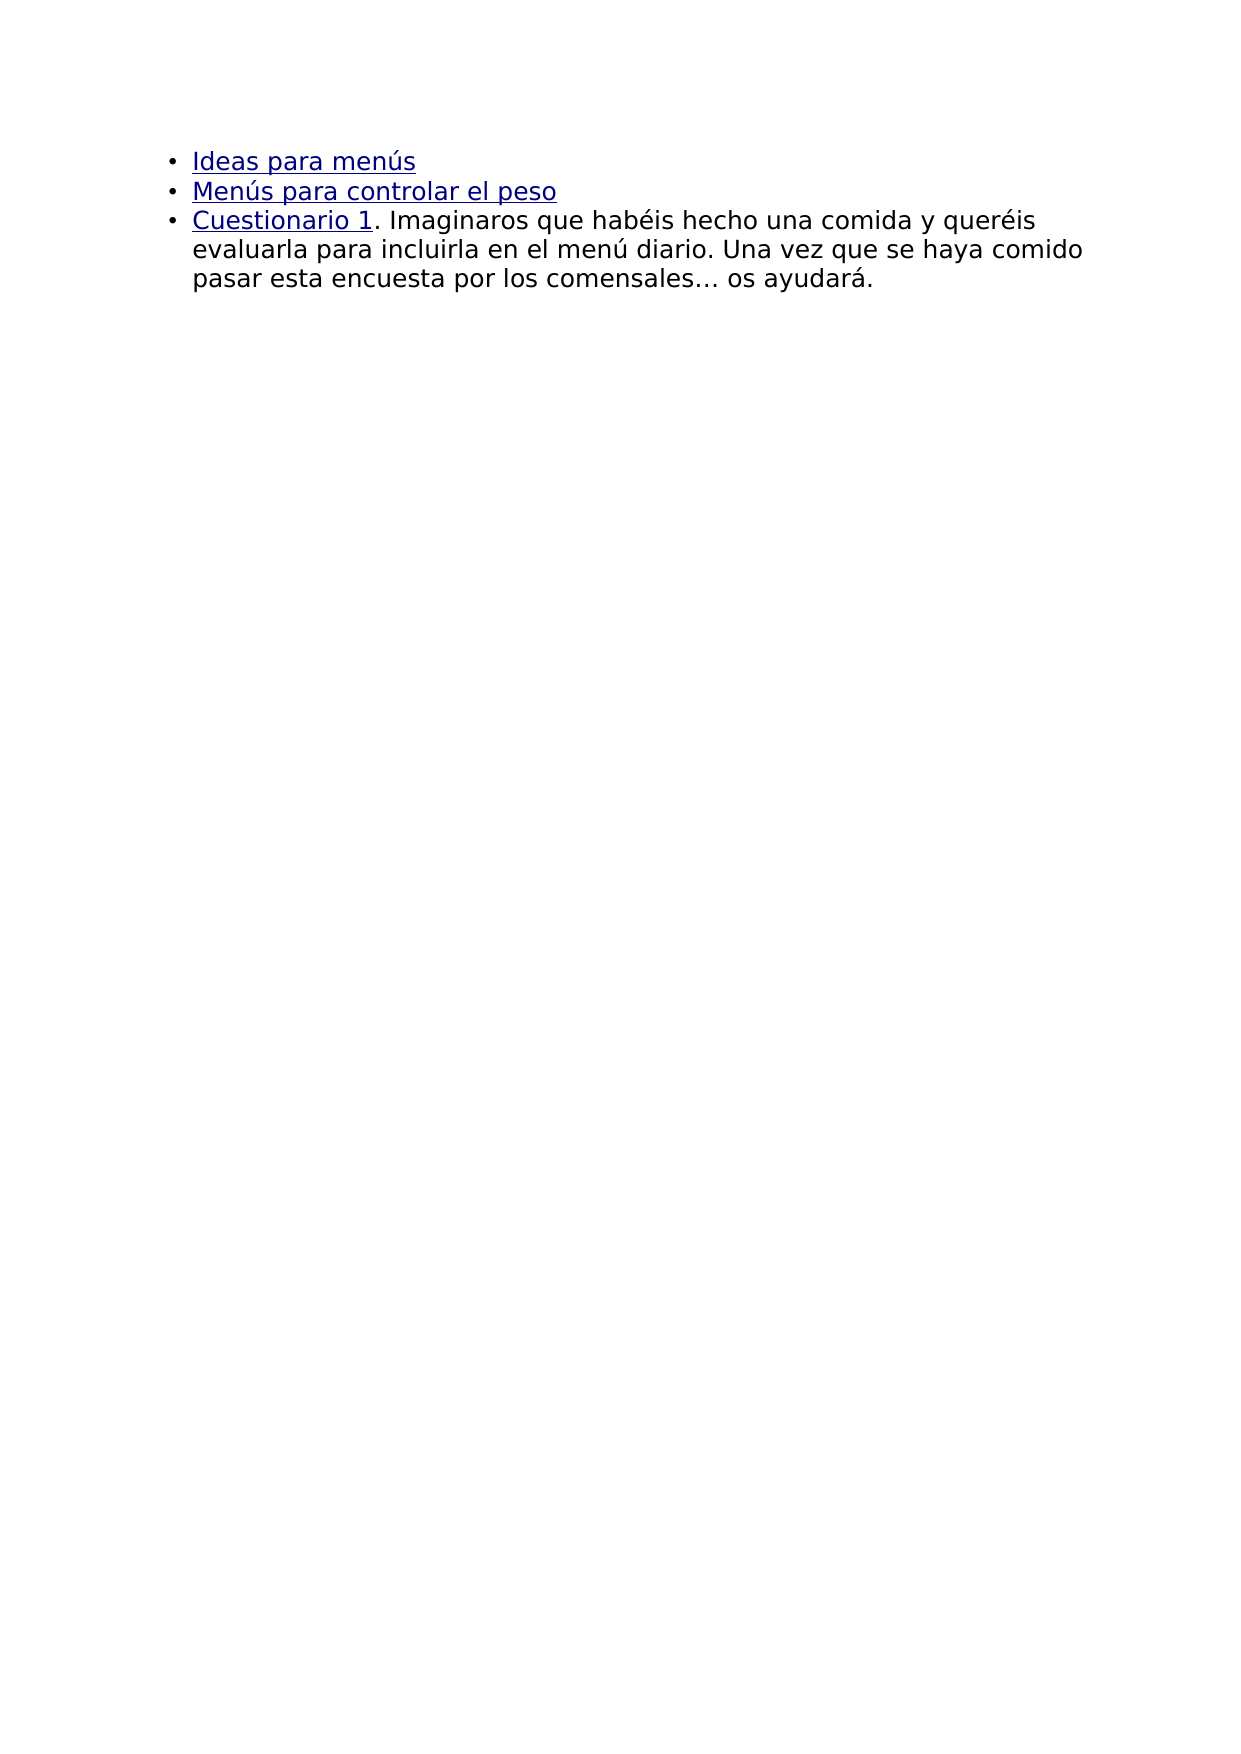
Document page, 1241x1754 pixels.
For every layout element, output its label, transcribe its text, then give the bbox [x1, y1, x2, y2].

list Ideas para menús [177, 148, 1122, 177]
list Menús para controlar el peso [177, 177, 1122, 206]
list Cuestionario 1. Imaginaros que habéis hecho una comida y queréis evaluarla para incluirla en el menú diario. Una vez que se haya comido pasar esta encuesta por los comensales… os ayudará. [177, 206, 1122, 293]
